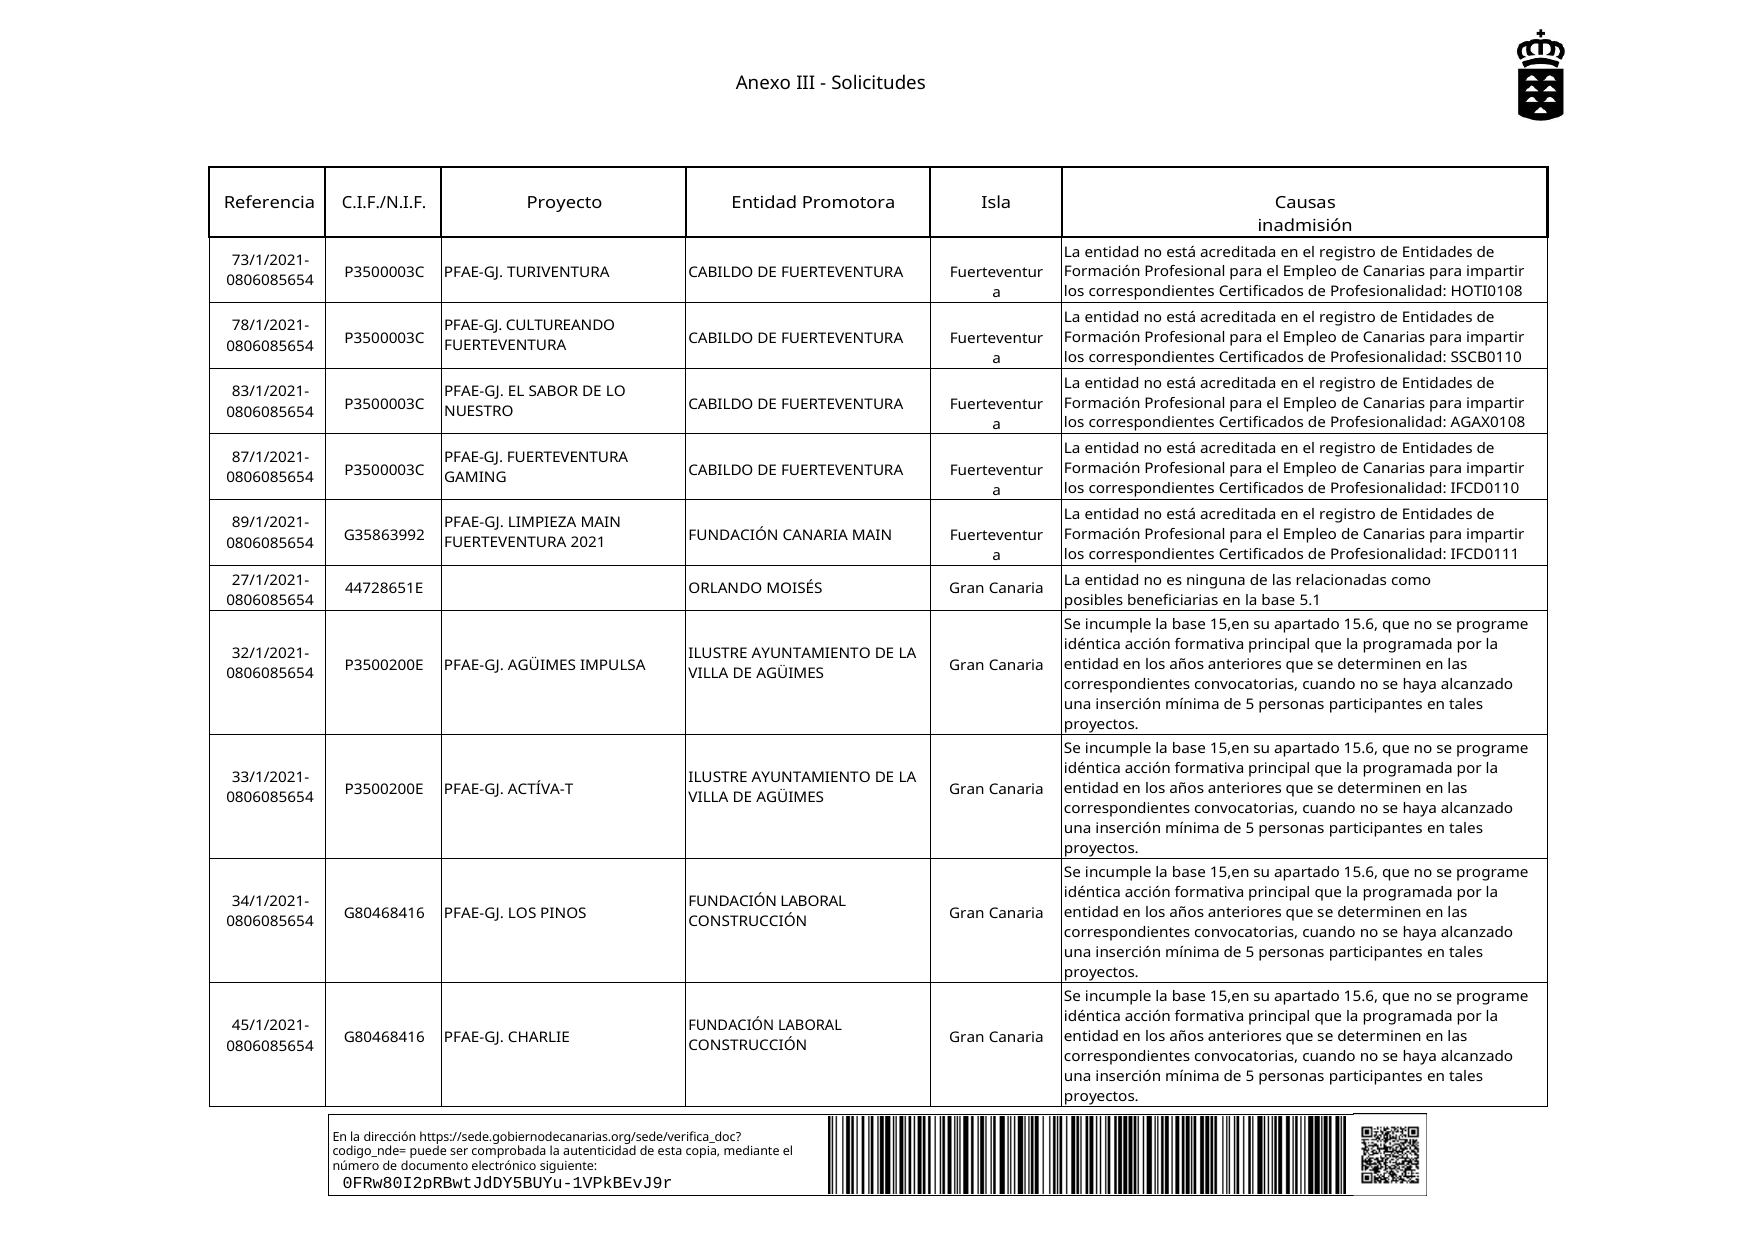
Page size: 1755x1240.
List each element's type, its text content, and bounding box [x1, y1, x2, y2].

table_cell 33/1/2021- 0806085654 [210, 735, 325, 858]
table_cell 44728651E [326, 566, 441, 609]
table_cell FUNDACIÓN CANARIA MAIN [686, 500, 930, 564]
table_cell PFAE-GJ. LOS PINOS [442, 859, 685, 982]
table_cell P3500003C [326, 369, 441, 433]
table_cell PFAE-GJ. LIMPIEZA MAIN FUERTEVENTURA 2021 [442, 500, 685, 564]
table_cell Gran Canaria [931, 566, 1061, 609]
table_cell ILUSTRE AYUNTAMIENTO DE LA VILLA DE AGÜIMES [686, 611, 930, 734]
table_header Entidad Promotora [687, 168, 929, 236]
table_cell Fuerteventura [931, 500, 1061, 564]
table_cell CABILDO DE FUERTEVENTURA [686, 238, 930, 302]
table_cell 89/1/2021- 0806085654 [210, 500, 325, 564]
table_cell 34/1/2021- 0806085654 [210, 859, 325, 982]
table_header Causas inadmisión [1063, 168, 1546, 236]
table_cell PFAE-GJ. CHARLIE [442, 983, 685, 1106]
table_cell P3500003C [326, 238, 441, 302]
table_cell CABILDO DE FUERTEVENTURA [686, 303, 930, 368]
table_cell PFAE-GJ. EL SABOR DE LO NUESTRO [442, 369, 685, 433]
table_cell P3500200E [326, 611, 441, 734]
table_header Proyecto [442, 168, 685, 236]
table_cell Fuerteventura [931, 303, 1061, 368]
table_cell Gran Canaria [931, 859, 1061, 982]
table_cell PFAE-GJ. ACTÍVA-T [442, 735, 685, 858]
table_cell La entidad no es ninguna de las relacionadas como posibles beneficiarias en la base 5.1 [1062, 566, 1547, 609]
table_cell La entidad no está acreditada en el registro de Entidades de Formación Profesional para el Empleo de Canarias para impartir los correspondientes Certificados de Profesionalidad: AGAX0108 [1062, 369, 1547, 433]
table_cell ORLANDO MOISÉS [686, 566, 930, 609]
table_cell 27/1/2021- 0806085654 [210, 566, 325, 609]
table_header Referencia [210, 168, 324, 236]
table_cell 32/1/2021- 0806085654 [210, 611, 325, 734]
table_cell PFAE-GJ. FUERTEVENTURA GAMING [442, 434, 685, 499]
table_cell Gran Canaria [931, 735, 1061, 858]
table_cell P3500003C [326, 434, 441, 499]
table_cell 45/1/2021- 0806085654 [210, 983, 325, 1106]
table_cell Se incumple la base 15,en su apartado 15.6, que no se programe idéntica acción formativa principal que la programada por la entidad en los años anteriores que se determinen en las correspondientes convocatorias, cuando no se haya alcanzado una inserción mínima de 5 personas participantes en tales proyectos. [1062, 983, 1547, 1106]
table_cell ILUSTRE AYUNTAMIENTO DE LA VILLA DE AGÜIMES [686, 735, 930, 858]
table_cell P3500003C [326, 303, 441, 368]
table_cell 83/1/2021- 0806085654 [210, 369, 325, 433]
table_cell Fuerteventura [931, 434, 1061, 499]
table_cell PFAE-GJ. AGÜIMES IMPULSA [442, 611, 685, 734]
table_cell PFAE-GJ. CULTUREANDO FUERTEVENTURA [442, 303, 685, 368]
table_cell FUNDACIÓN LABORAL CONSTRUCCIÓN [686, 983, 930, 1106]
table_cell G80468416 [326, 859, 441, 982]
table_cell Se incumple la base 15,en su apartado 15.6, que no se programe idéntica acción formativa principal que la programada por la entidad en los años anteriores que se determinen en las correspondientes convocatorias, cuando no se haya alcanzado una inserción mínima de 5 personas participantes en tales proyectos. [1062, 735, 1547, 858]
table_cell 78/1/2021- 0806085654 [210, 303, 325, 368]
table_header C.I.F./N.I.F. [326, 168, 440, 236]
table_cell G35863992 [326, 500, 441, 564]
table_cell [442, 566, 685, 609]
table_cell 73/1/2021- 0806085654 [210, 238, 325, 302]
table_cell La entidad no está acreditada en el registro de Entidades de Formación Profesional para el Empleo de Canarias para impartir los correspondientes Certificados de Profesionalidad: IFCD0110 [1062, 434, 1547, 499]
table_cell Se incumple la base 15,en su apartado 15.6, que no se programe idéntica acción formativa principal que la programada por la entidad en los años anteriores que se determinen en las correspondientes convocatorias, cuando no se haya alcanzado una inserción mínima de 5 personas participantes en tales proyectos. [1062, 611, 1547, 734]
table_cell 87/1/2021- 0806085654 [210, 434, 325, 499]
table_cell G80468416 [326, 983, 441, 1106]
table_cell La entidad no está acreditada en el registro de Entidades de Formación Profesional para el Empleo de Canarias para impartir los correspondientes Certificados de Profesionalidad: IFCD0111 [1062, 500, 1547, 564]
table_cell FUNDACIÓN LABORAL CONSTRUCCIÓN [686, 859, 930, 982]
table_cell Fuerteventura [931, 238, 1061, 302]
table_cell La entidad no está acreditada en el registro de Entidades de Formación Profesional para el Empleo de Canarias para impartir los correspondientes Certificados de Profesionalidad: SSCB0110 [1062, 303, 1547, 368]
table_cell Se incumple la base 15,en su apartado 15.6, que no se programe idéntica acción formativa principal que la programada por la entidad en los años anteriores que se determinen en las correspondientes convocatorias, cuando no se haya alcanzado una inserción mínima de 5 personas participantes en tales proyectos. [1062, 859, 1547, 982]
table_cell Fuerteventura [931, 369, 1061, 433]
table_cell La entidad no está acreditada en el registro de Entidades de Formación Profesional para el Empleo de Canarias para impartir los correspondientes Certificados de Profesionalidad: HOTI0108 [1062, 238, 1547, 302]
table_cell P3500200E [326, 735, 441, 858]
table_cell Gran Canaria [931, 611, 1061, 734]
table_cell CABILDO DE FUERTEVENTURA [686, 369, 930, 433]
table_cell PFAE-GJ. TURIVENTURA [442, 238, 685, 302]
table_cell Gran Canaria [931, 983, 1061, 1106]
table_header Isla [931, 168, 1061, 236]
table_cell CABILDO DE FUERTEVENTURA [686, 434, 930, 499]
